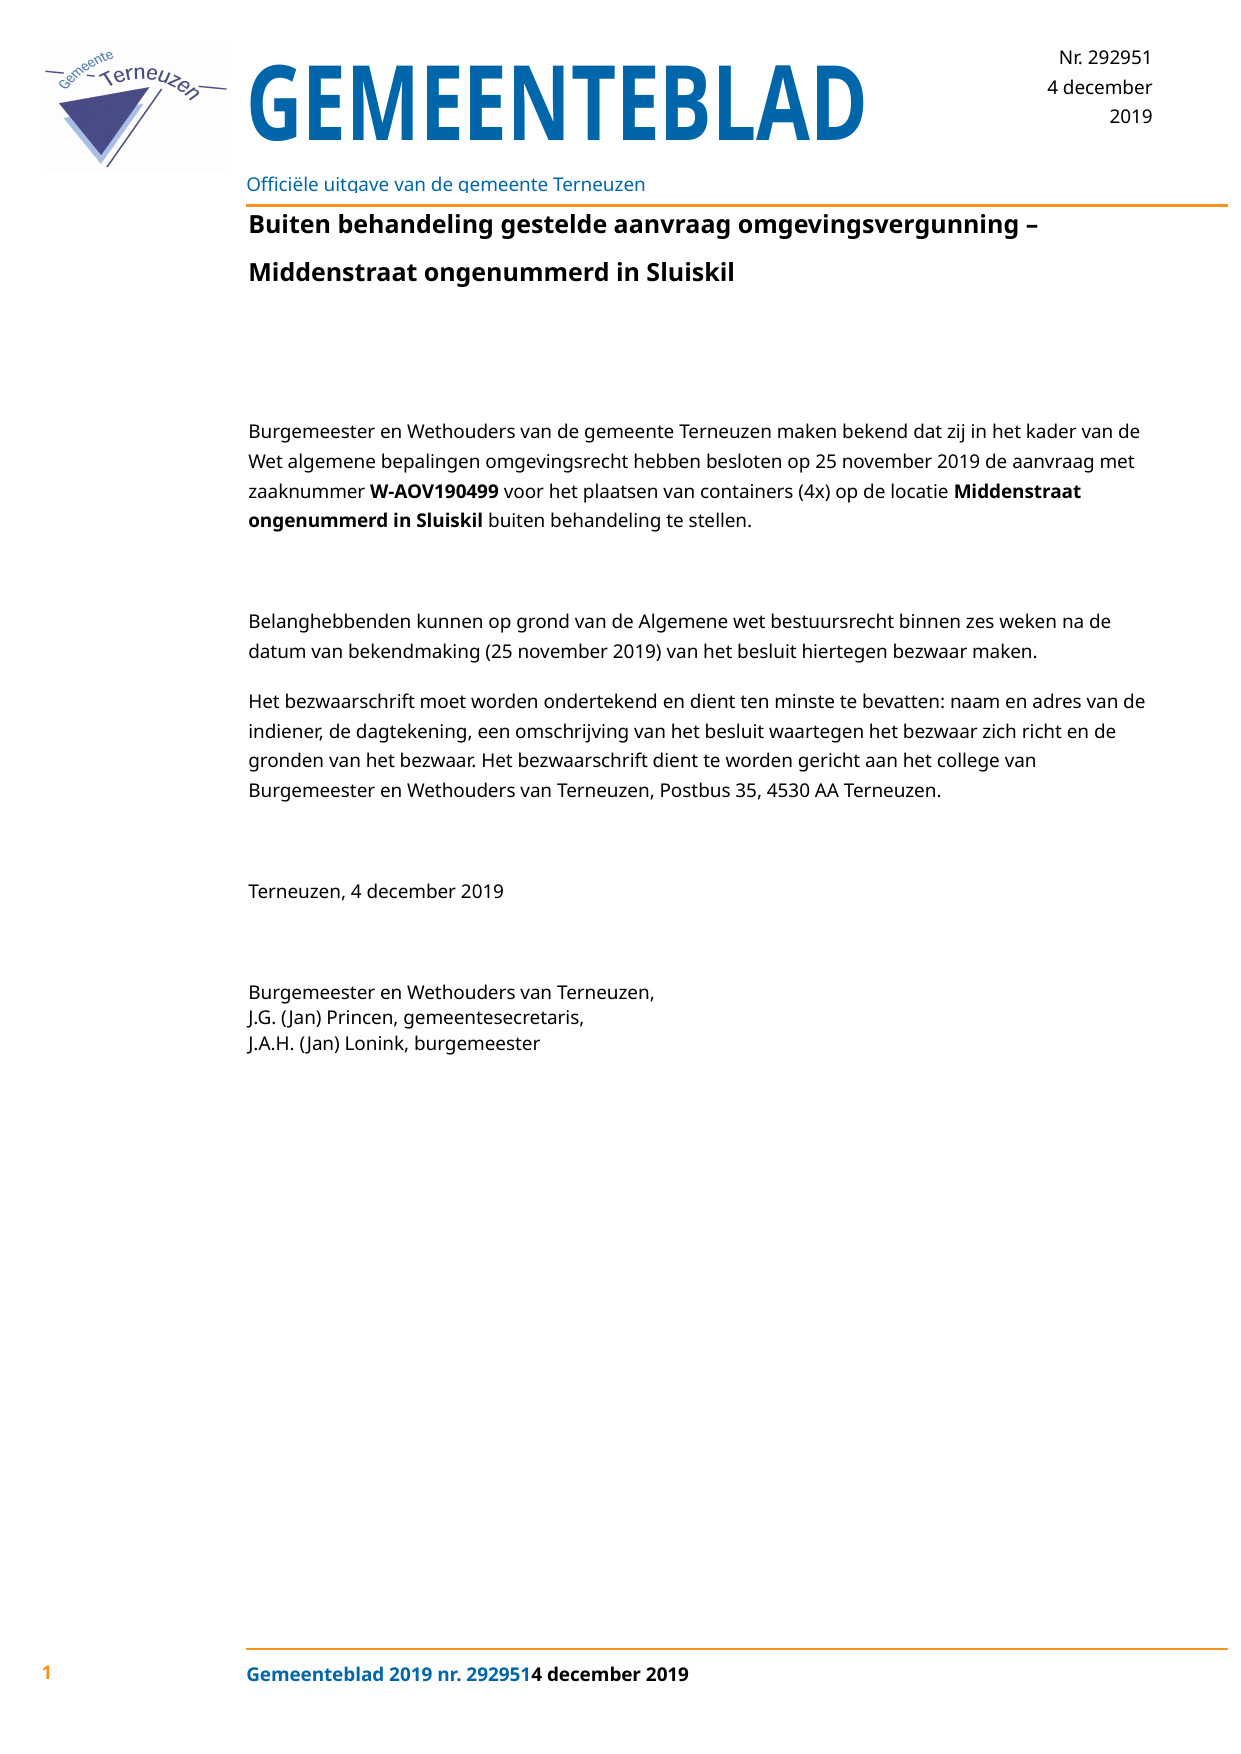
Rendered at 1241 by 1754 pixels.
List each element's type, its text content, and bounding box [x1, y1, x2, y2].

picture [41, 47, 231, 172]
text Belanghebbenden kunnen op grond van de Algemene wet bestuursrecht binnen zes weken na de datum van bekendmaking (25 november 2019) van het besluit hiertegen bezwaar maken. [248, 608, 1152, 664]
text Buiten behandeling gestelde aanvraag omgevingsvergunning – Middenstraat ongenummerd in Sluiskil [248, 207, 1152, 288]
table_cell J.G. (Jan) Princen, gemeentesecretaris, [248, 1005, 837, 1030]
text Het bezwaarschrift moet worden ondertekend en dient ten minste te bevatten: naam en adres van de indiener, de dagtekening, een omschrijving van het besluit waartegen het bezwaar zich richt en de gronden van het bezwaar. Het bezwaarschrift dient te worden gericht aan het college van Burgemeester en Wethouders van Terneuzen, Postbus 35, 4530 AA Terneuzen. [248, 688, 1152, 803]
text Terneuzen, 4 december 2019 [248, 878, 1152, 904]
table_header Burgemeester en Wethouders van Terneuzen, [248, 979, 1152, 1004]
text Burgemeester en Wethouders van de gemeente Terneuzen maken bekend dat zij in het kader van de Wet algemene bepalingen omgevingsrecht hebben besloten op 25 november 2019 de aanvraag met zaaknummer W-AOV190499 voor het plaatsen van containers (4x) op de locatie Middenstraat ongenummerd in Sluiskil buiten behandeling te stellen. [248, 419, 1152, 533]
table_cell J.A.H. (Jan) Lonink, burgemeester [248, 1030, 1152, 1056]
table_cell [837, 1005, 1152, 1030]
